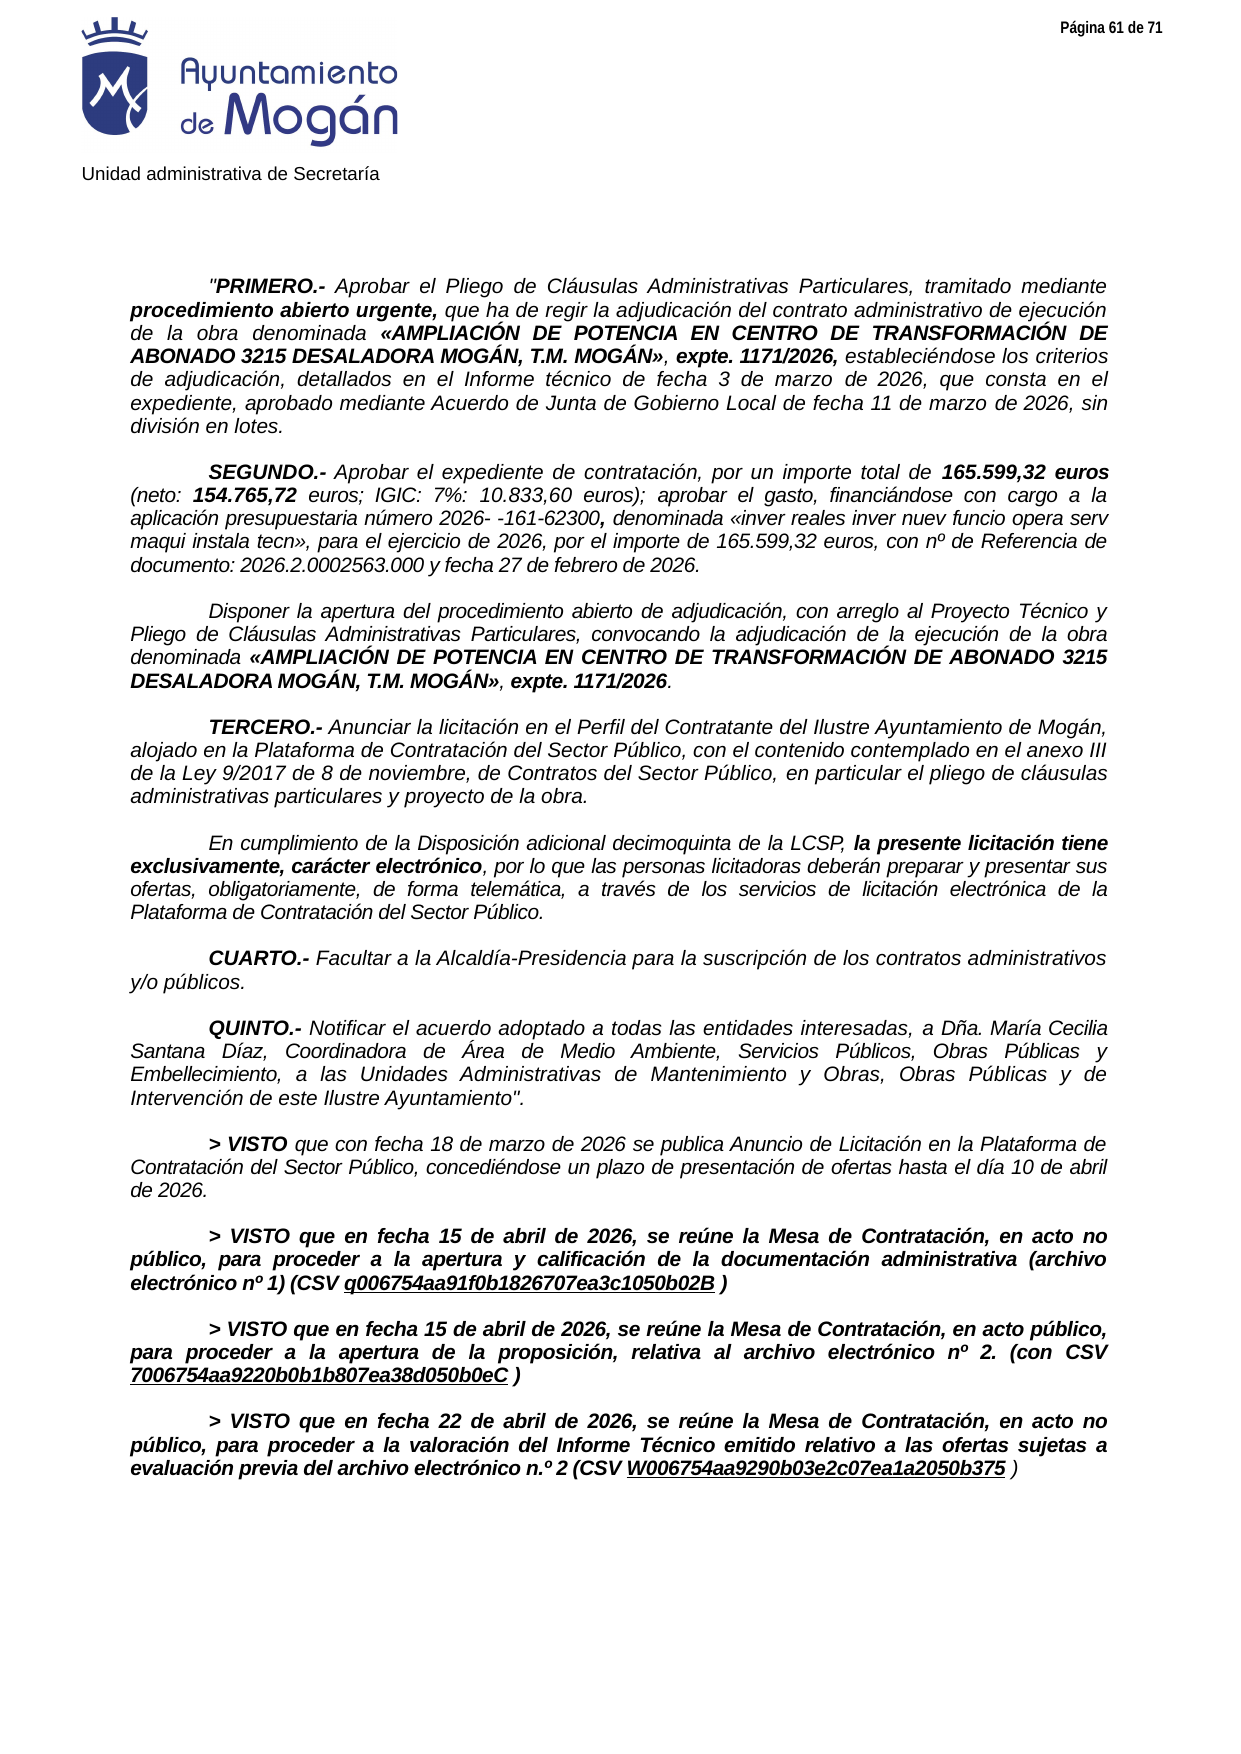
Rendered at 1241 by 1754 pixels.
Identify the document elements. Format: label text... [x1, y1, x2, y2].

text QUINTO.- Notificar el acuerdo adoptado a todas las entidades interesadas, a Dña. María Cecilia Santana Díaz, Coordinadora de Área de Medio Ambiente, Servicios Públicos, Obras Públicas y Embellecimiento, a las Unidades Administrativas de Mantenimiento y Obras, Obras Públicas y de Intervención de este Ilustre Ayuntamiento". [130, 1016, 1110, 1109]
text > VISTO que con fecha 18 de marzo de 2026 se publica Anuncio de Licitación en la Plataforma de Contratación del Sector Público, concediéndose un plazo de presentación de ofertas hasta el día 10 de abril de 2026. [130, 1132, 1110, 1202]
text En cumplimiento de la Disposición adicional decimoquinta de la LCSP, la presente licitación tiene exclusivamente, carácter electrónico, por lo que las personas licitadoras deberán preparar y presentar sus ofertas, obligatoriamente, de forma telemática, a través de los servicios de licitación electrónica de la Plataforma de Contratación del Sector Público. [130, 831, 1110, 924]
text SEGUNDO.- Aprobar el expediente de contratación, por un importe total de 165.599,32 euros (neto: 154.765,72 euros; IGIC: 7%: 10.833,60 euros); aprobar el gasto, financiándose con cargo a la aplicación presupuestaria número 2026- -161-62300, denominada «inver reales inver nuev funcio opera serv maqui instala tecn», para el ejercicio de 2026, por el importe de 165.599,32 euros, con nº de Referencia de documento: 2026.2.0002563.000 y fecha 27 de febrero de 2026. [130, 460, 1110, 577]
text CUARTO.- Facultar a la Alcaldía-Presidencia para la suscripción de los contratos administrativos y/o públicos. [130, 947, 1110, 993]
text > VISTO que en fecha 15 de abril de 2026, se reúne la Mesa de Contratación, en acto no público, para proceder a la apertura y calificación de la documentación administrativa (archivo electrónico nº 1) (CSV q006754aa91f0b1826707ea3c1050b02B ) [130, 1225, 1110, 1294]
picture [81, 17, 398, 153]
text > VISTO que en fecha 15 de abril de 2026, se reúne la Mesa de Contratación, en acto público, para proceder a la apertura de la proposición, relativa al archivo electrónico nº 2. (con CSV 7006754aa9220b0b1b807ea38d050b0eC ) [130, 1317, 1110, 1387]
text TERCERO.- Anunciar la licitación en el Perfil del Contratante del Ilustre Ayuntamiento de Mogán, alojado en la Plataforma de Contratación del Sector Público, con el contenido contemplado en el anexo III de la Ley 9/2017 de 8 de noviembre, de Contratos del Sector Público, en particular el pliego de cláusulas administrativas particulares y proyecto de la obra. [130, 715, 1110, 808]
text > VISTO que en fecha 22 de abril de 2026, se reúne la Mesa de Contratación, en acto no público, para proceder a la valoración del Informe Técnico emitido relativo a las ofertas sujetas a evaluación previa del archivo electrónico n.º 2 (CSV W006754aa9290b03e2c07ea1a2050b375 ) [130, 1410, 1110, 1480]
text Disponer la apertura del procedimiento abierto de adjudicación, con arreglo al Proyecto Técnico y Pliego de Cláusulas Administrativas Particulares, convocando la adjudicación de la ejecución de la obra denominada «AMPLIACIÓN DE POTENCIA EN CENTRO DE TRANSFORMACIÓN DE ABONADO 3215 DESALADORA MOGÁN, T.M. MOGÁN», expte. 1171/2026. [130, 599, 1110, 692]
text "PRIMERO.- Aprobar el Pliego de Cláusulas Administrativas Particulares, tramitado mediante procedimiento abierto urgente, que ha de regir la adjudicación del contrato administrativo de ejecución de la obra denominada «AMPLIACIÓN DE POTENCIA EN CENTRO DE TRANSFORMACIÓN DE ABONADO 3215 DESALADORA MOGÁN, T.M. MOGÁN», expte. 1171/2026, estableciéndose los criterios de adjudicación, detallados en el Informe técnico de fecha 3 de marzo de 2026, que consta en el expediente, aprobado mediante Acuerdo de Junta de Gobierno Local de fecha 11 de marzo de 2026, sin división en lotes. [130, 275, 1110, 437]
